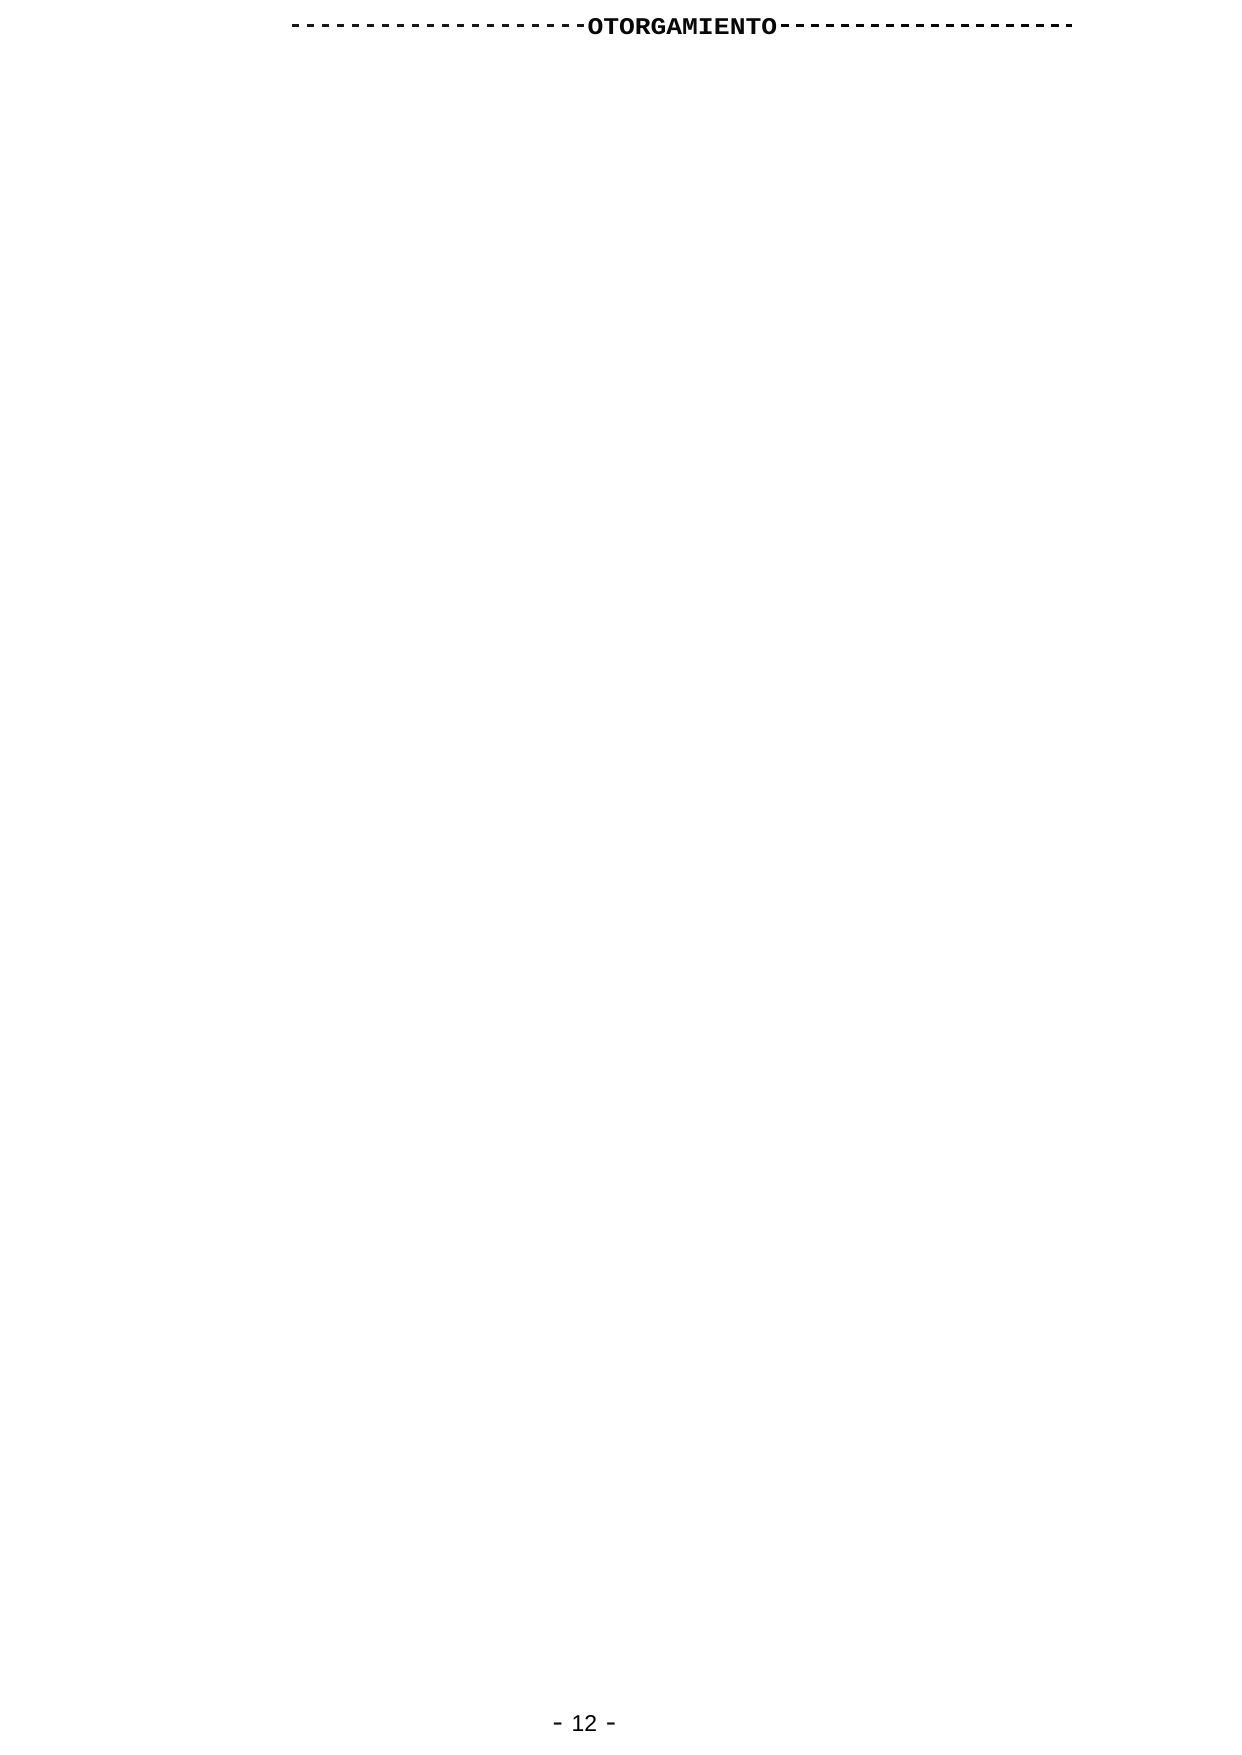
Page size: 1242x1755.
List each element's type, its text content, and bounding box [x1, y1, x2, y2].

text OTORGAMIENTO [287, 12, 1077, 39]
